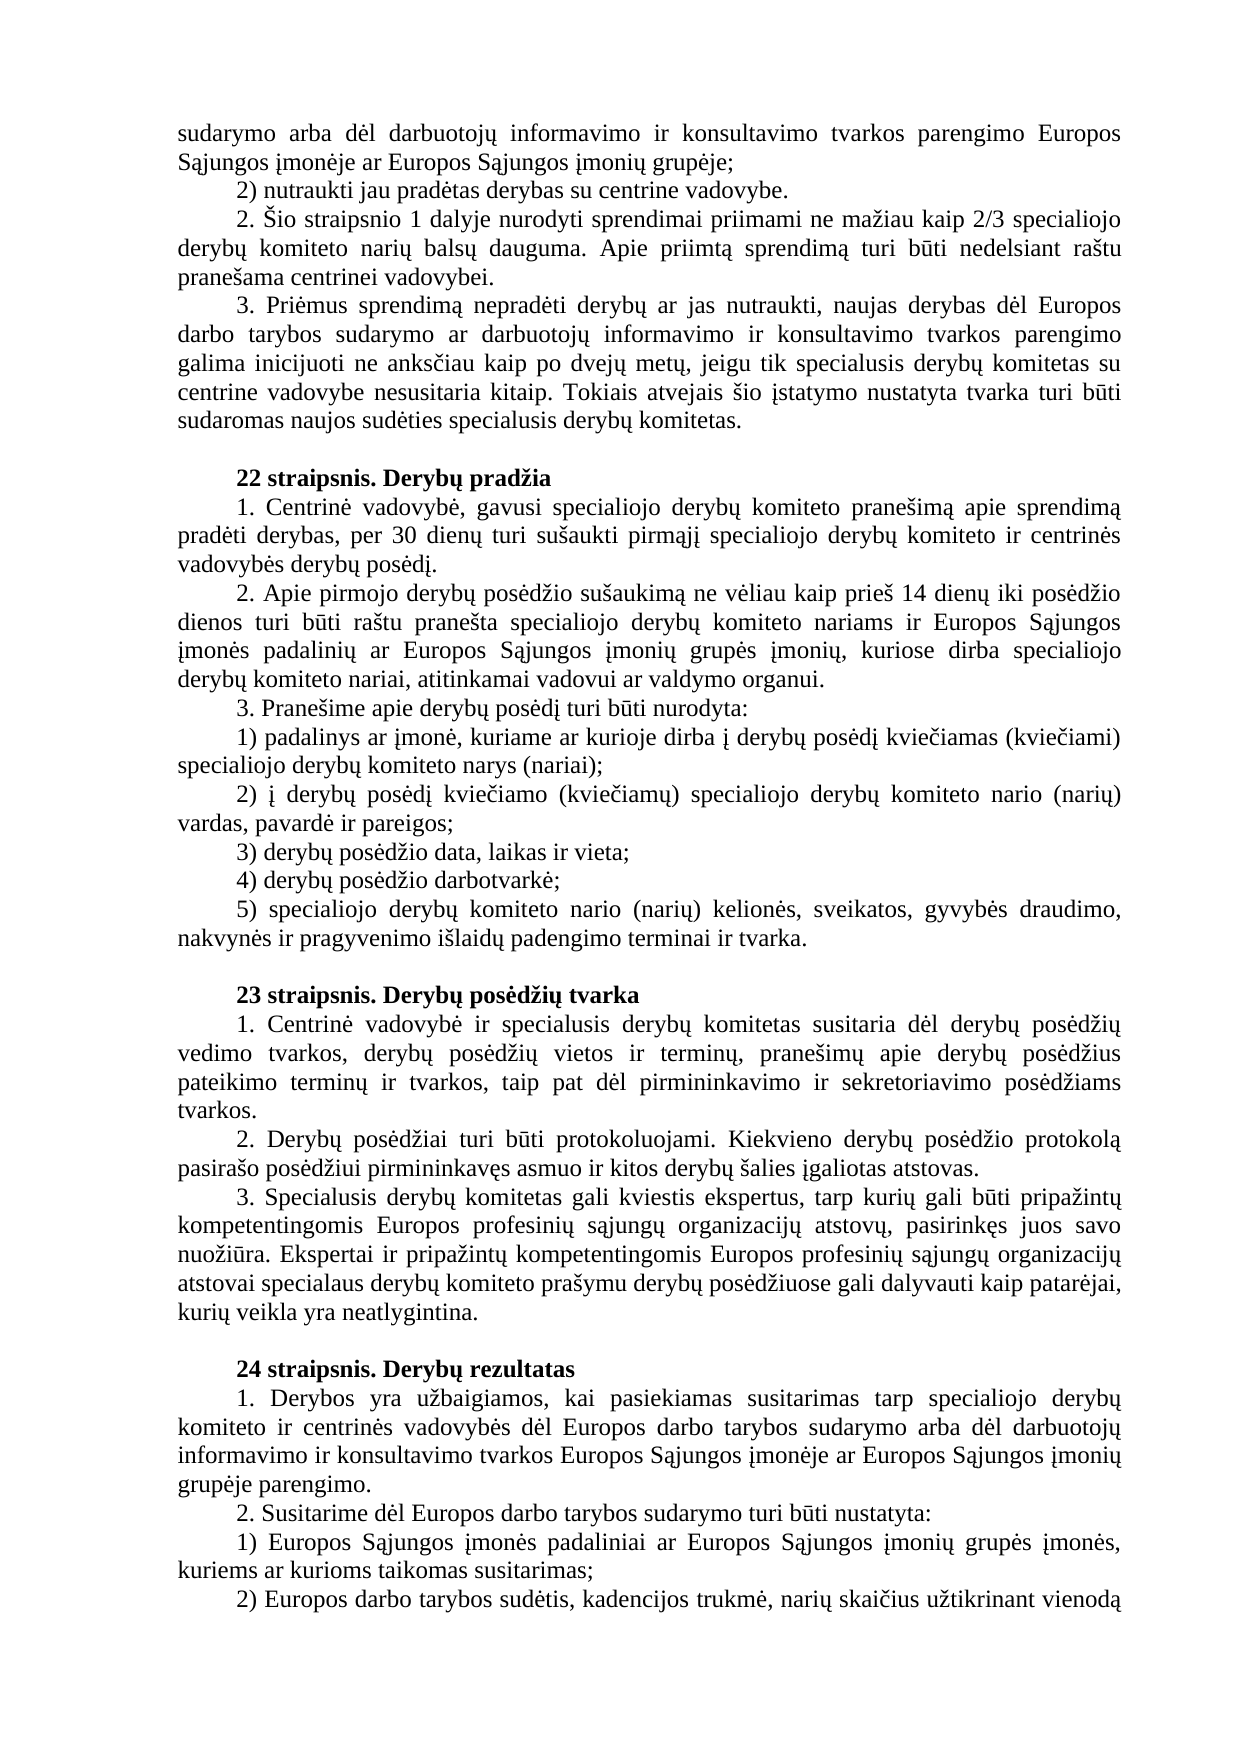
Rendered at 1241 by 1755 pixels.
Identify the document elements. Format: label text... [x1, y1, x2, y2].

text 1) Europos Sąjungos įmonės padaliniai ar Europos Sąjungos įmonių grupės įmonės, kuriems ar kurioms taikomas susitarimas; [177, 1527, 1122, 1584]
text 24 straipsnis. Derybų rezultatas [177, 1354, 1122, 1383]
text 3. Pranešime apie derybų posėdį turi būti nurodyta: [177, 693, 1122, 722]
text 1) padalinys ar įmonė, kuriame ar kurioje dirba į derybų posėdį kviečiamas (kviečiami) specialiojo derybų komiteto narys (nariai); [177, 722, 1122, 779]
text 2) Europos darbo tarybos sudėtis, kadencijos trukmė, narių skaičius užtikrinant vienodą [177, 1584, 1122, 1613]
text 22 straipsnis. Derybų pradžia [177, 463, 1122, 492]
text 1. Centrinė vadovybė ir specialusis derybų komitetas susitaria dėl derybų posėdžių vedimo tvarkos, derybų posėdžių vietos ir terminų, pranešimų apie derybų posėdžius pateikimo terminų ir tvarkos, taip pat dėl pirmininkavimo ir sekretoriavimo posėdžiams tvarkos. [177, 1009, 1122, 1124]
text 2. Susitarime dėl Europos darbo tarybos sudarymo turi būti nustatyta: [177, 1498, 1122, 1527]
text 2) nutraukti jau pradėtas derybas su centrine vadovybe. [177, 176, 1122, 204]
text 5) specialiojo derybų komiteto nario (narių) kelionės, sveikatos, gyvybės draudimo, nakvynės ir pragyvenimo išlaidų padengimo terminai ir tvarka. [177, 894, 1122, 952]
text 3. Specialusis derybų komitetas gali kviestis ekspertus, tarp kurių gali būti pripažintų kompetentingomis Europos profesinių sąjungų organizacijų atstovų, pasirinkęs juos savo nuožiūra. Ekspertai ir pripažintų kompetentingomis Europos profesinių sąjungų organizacijų atstovai specialaus derybų komiteto prašymu derybų posėdžiuose gali dalyvauti kaip patarėjai, kurių veikla yra neatlygintina. [177, 1182, 1122, 1326]
text 3) derybų posėdžio data, laikas ir vieta; [177, 837, 1122, 866]
text 1. Derybos yra užbaigiamos, kai pasiekiamas susitarimas tarp specialiojo derybų komiteto ir centrinės vadovybės dėl Europos darbo tarybos sudarymo arba dėl darbuotojų informavimo ir konsultavimo tvarkos Europos Sąjungos įmonėje ar Europos Sąjungos įmonių grupėje parengimo. [177, 1383, 1122, 1498]
text 2. Derybų posėdžiai turi būti protokoluojami. Kiekvieno derybų posėdžio protokolą pasirašo posėdžiui pirmininkavęs asmuo ir kitos derybų šalies įgaliotas atstovas. [177, 1124, 1122, 1182]
text 4) derybų posėdžio darbotvarkė; [177, 866, 1122, 894]
text 3. Priėmus sprendimą nepradėti derybų ar jas nutraukti, naujas derybas dėl Europos darbo tarybos sudarymo ar darbuotojų informavimo ir konsultavimo tvarkos parengimo galima inicijuoti ne anksčiau kaip po dvejų metų, jeigu tik specialusis derybų komitetas su centrine vadovybe nesusitaria kitaip. Tokiais atvejais šio įstatymo nustatyta tvarka turi būti sudaromas naujos sudėties specialusis derybų komitetas. [177, 291, 1122, 434]
text 1. Centrinė vadovybė, gavusi specialiojo derybų komiteto pranešimą apie sprendimą pradėti derybas, per 30 dienų turi sušaukti pirmąjį specialiojo derybų komiteto ir centrinės vadovybės derybų posėdį. [177, 492, 1122, 578]
text 2. Šio straipsnio 1 dalyje nurodyti sprendimai priimami ne mažiau kaip 2/3 specialiojo derybų komiteto narių balsų dauguma. Apie priimtą sprendimą turi būti nedelsiant raštu pranešama centrinei vadovybei. [177, 204, 1122, 291]
text 2. Apie pirmojo derybų posėdžio sušaukimą ne vėliau kaip prieš 14 dienų iki posėdžio dienos turi būti raštu pranešta specialiojo derybų komiteto nariams ir Europos Sąjungos įmonės padalinių ar Europos Sąjungos įmonių grupės įmonių, kuriose dirba specialiojo derybų komiteto nariai, atitinkamai vadovui ar valdymo organui. [177, 578, 1122, 693]
text sudarymo arba dėl darbuotojų informavimo ir konsultavimo tvarkos parengimo Europos Sąjungos įmonėje ar Europos Sąjungos įmonių grupėje; [177, 118, 1122, 176]
text 23 straipsnis. Derybų posėdžių tvarka [177, 981, 1122, 1009]
text 2) į derybų posėdį kviečiamo (kviečiamų) specialiojo derybų komiteto nario (narių) vardas, pavardė ir pareigos; [177, 779, 1122, 837]
